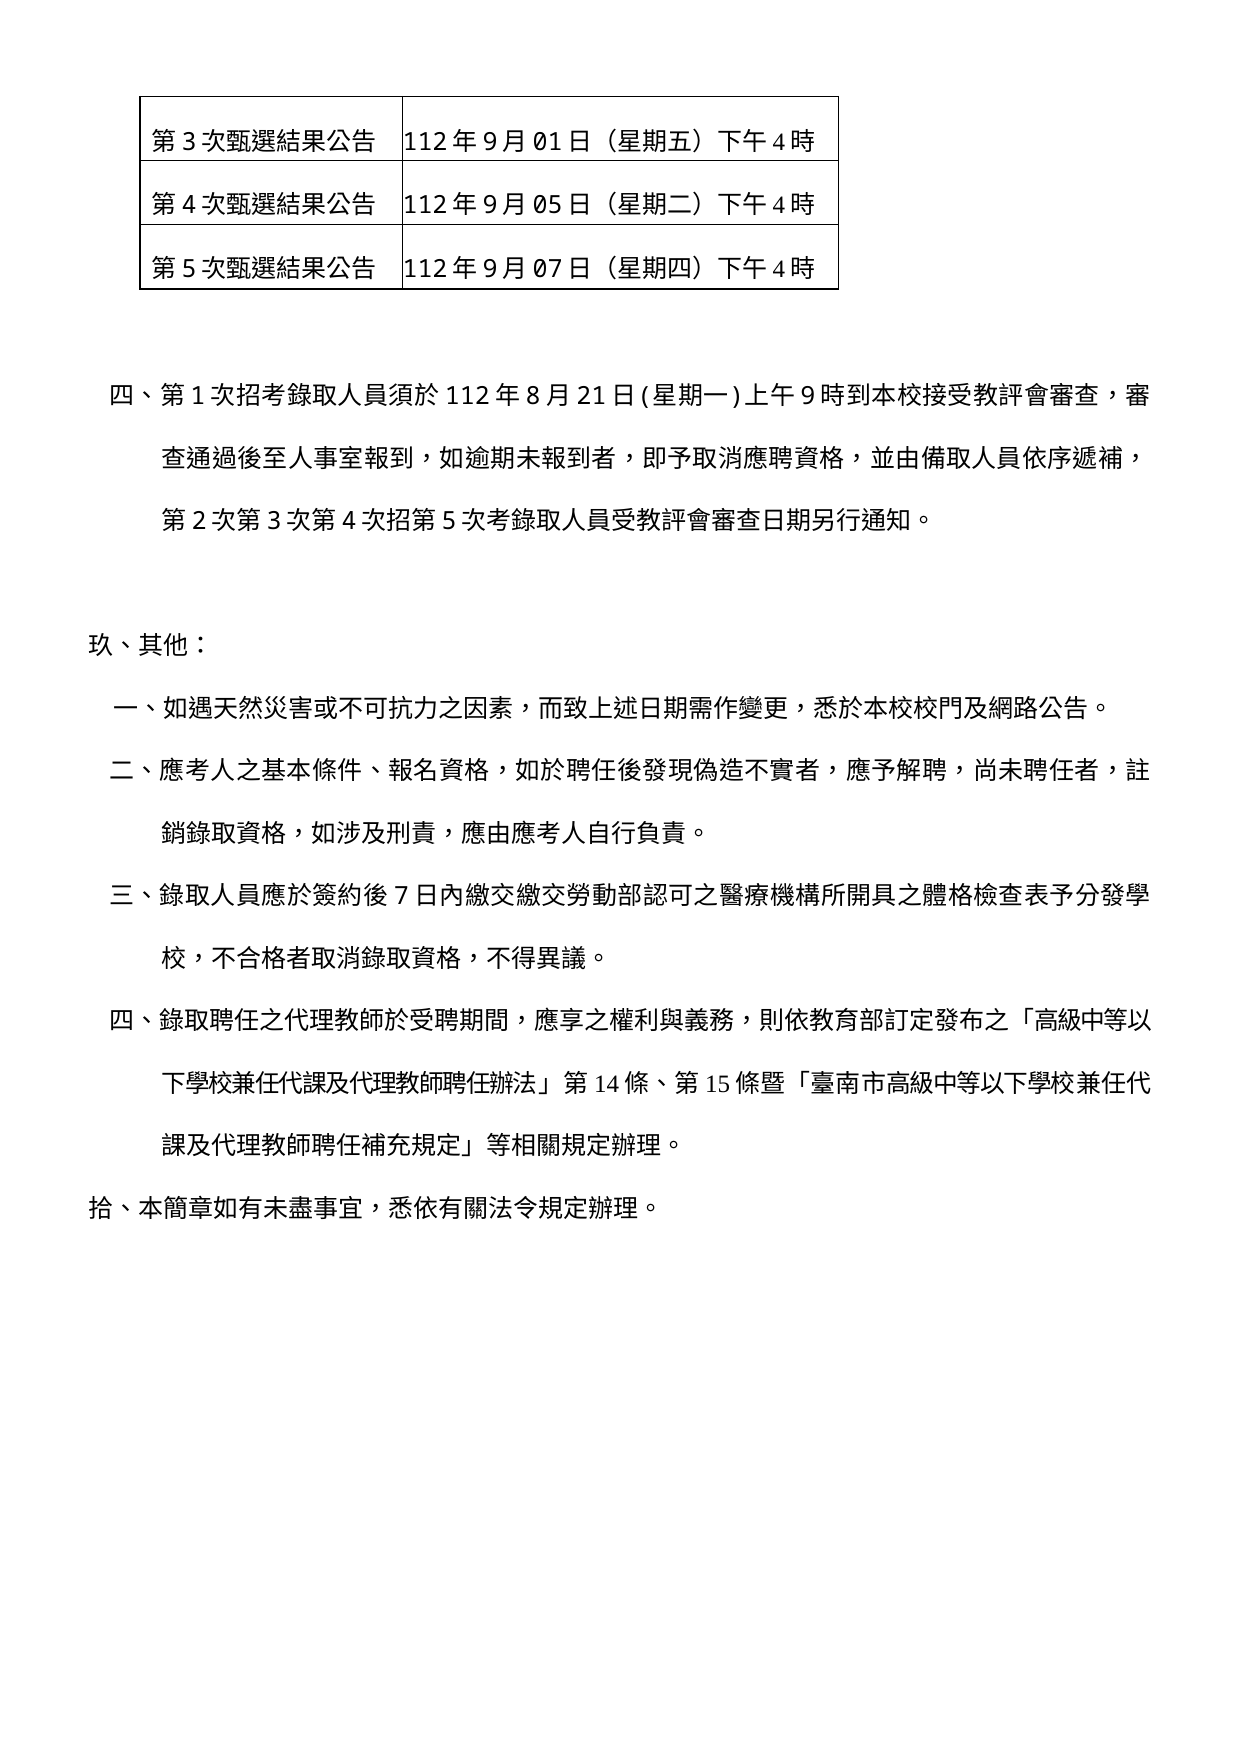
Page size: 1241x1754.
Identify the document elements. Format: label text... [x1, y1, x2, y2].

table_cell 112年9月07日（星期四）下午4時 [403, 225, 838, 287]
text 二、應考人之基本條件、報名資格，如於聘任後發現偽造不實者，應予解聘，尚未聘任者，註銷錄取資格，如涉及刑責，應由應考人自行負責。 [109, 727, 1152, 852]
table_cell 第4次甄選結果公告 [141, 161, 402, 224]
table_cell 第5次甄選結果公告 [141, 225, 402, 287]
table_cell 112年9月01日（星期五）下午4時 [403, 97, 838, 160]
list 玖、其他： [89, 602, 1152, 664]
text 四、第1次招考錄取人員須於112年8月21日(星期一)上午9時到本校接受教評會審查，審查通過後至人事室報到，如逾期未報到者，即予取消應聘資格，並由備取人員依序遞補，第2次第3次第4次招第5次考錄取人員受教評會審查日期另行通知。 [109, 352, 1152, 539]
table_cell 112年9月05日（星期二）下午4時 [403, 161, 838, 224]
table_cell 第3次甄選結果公告 [141, 97, 402, 160]
text 拾、本簡章如有未盡事宜，悉依有關法令規定辦理。 [89, 1164, 1152, 1227]
text 四、錄取聘任之代理教師於受聘期間，應享之權利與義務，則依教育部訂定發布之「高級中等以下學校兼任代課及代理教師聘任辦法」第14條、第15條暨「臺南市高級中等以下學校兼任代課及代理教師聘任補充規定」等相關規定辦理。 [109, 977, 1152, 1164]
text 一、如遇天然災害或不可抗力之因素，而致上述日期需作變更，悉於本校校門及網路公告。 [89, 664, 1152, 727]
text 三、錄取人員應於簽約後7日內繳交繳交勞動部認可之醫療機構所開具之體格檢查表予分發學校，不合格者取消錄取資格，不得異議。 [109, 852, 1152, 977]
